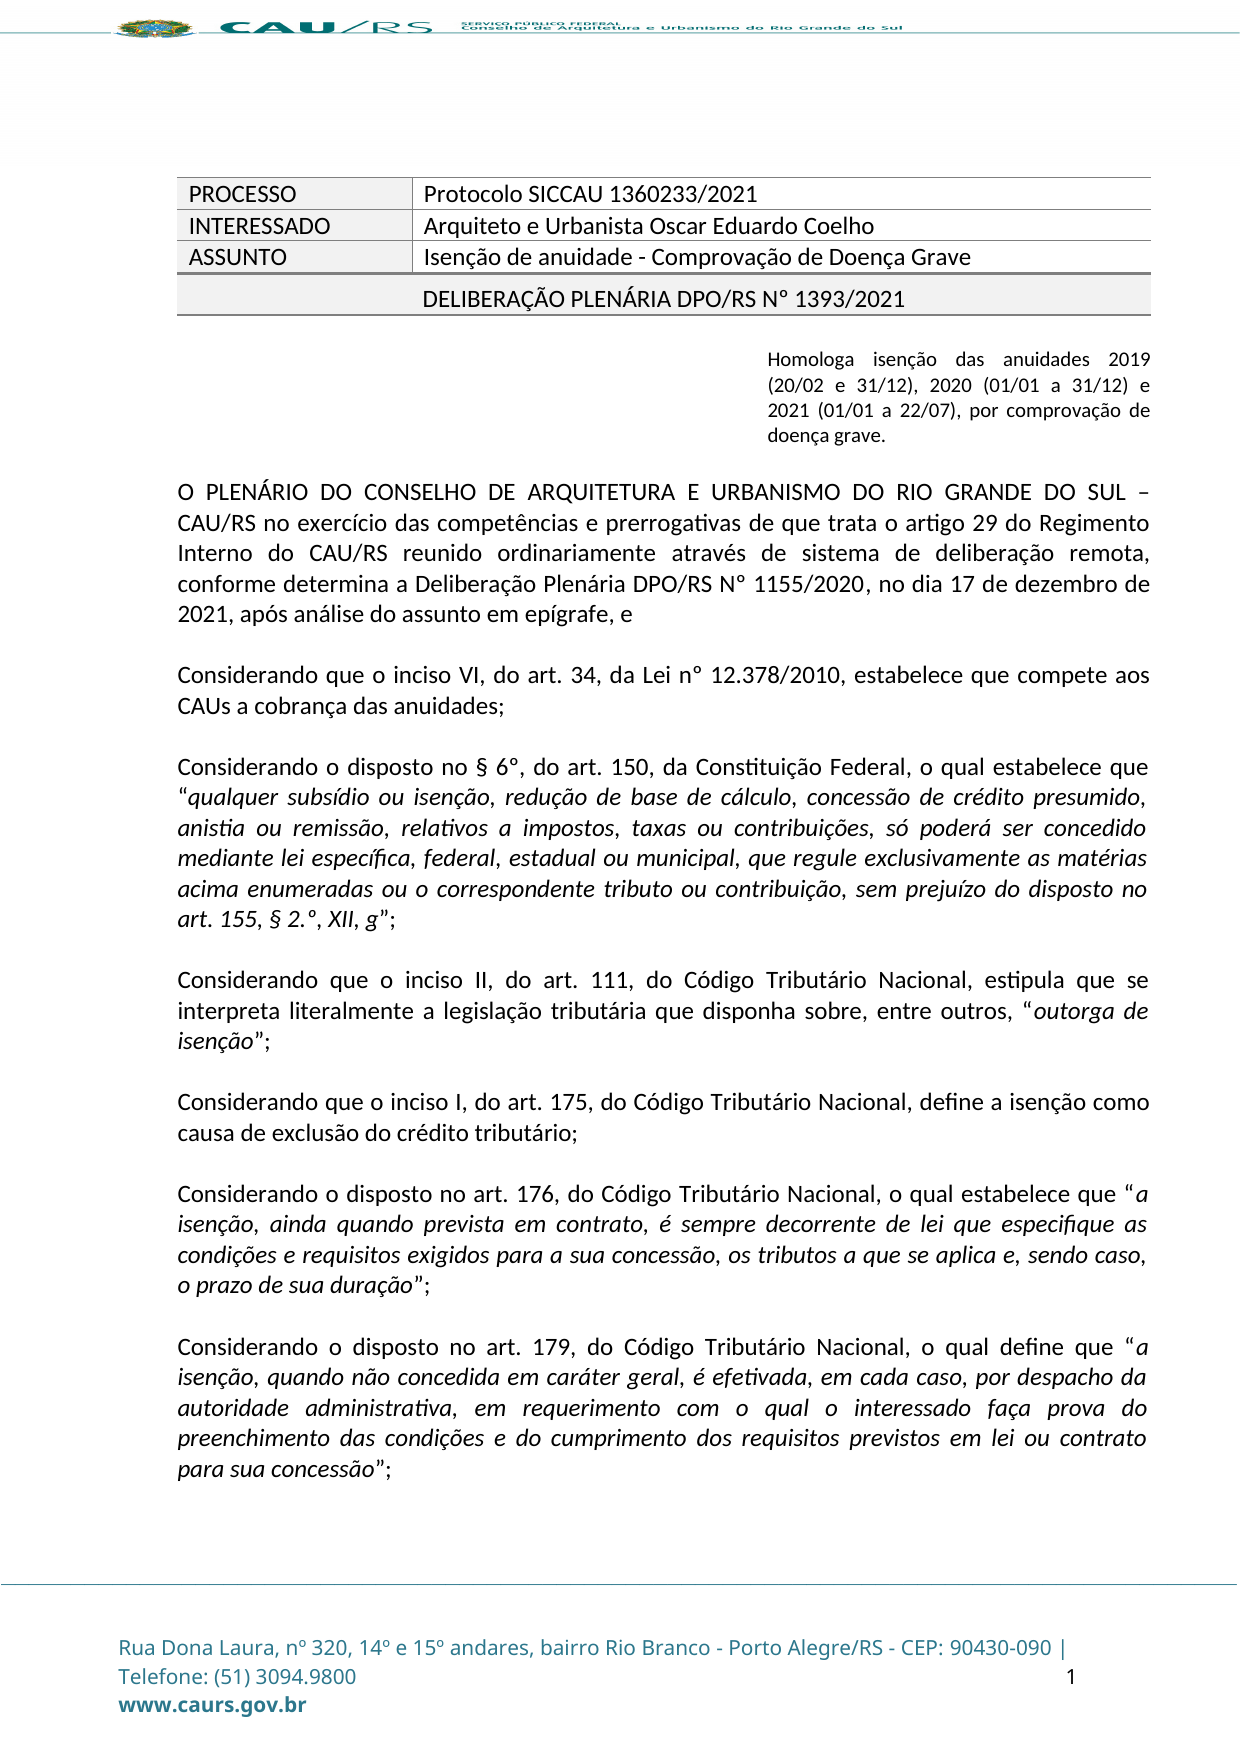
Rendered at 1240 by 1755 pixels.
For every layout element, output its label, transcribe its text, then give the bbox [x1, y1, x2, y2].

table_cell ASSUNTO [177, 241, 412, 272]
table_cell INTERESSADO [177, 210, 412, 240]
text DELIBERAÇÃO PLENÁRIA DPO/RS Nº 1393/2021 [177, 275, 1151, 314]
text O PLENÁRIO DO CONSELHO DE ARQUITETURA E URBANISMO DO RIO GRANDE DO SUL – CAU/RS no exercício das competências e prerrogativas de que trata o artigo 29 do Regimento Interno do CAU/RS reunido ordinariamente através de sistema de deliberação remota, conforme determina a Deliberação Plenária DPO/RS Nº 1155/2020, no dia 17 de dezembro de 2021, após análise do assunto em epígrafe, e [177, 476, 1151, 629]
text Homologa isenção das anuidades 2019 (20/02 e 31/12), 2020 (01/01 a 31/12) e 2021 (01/01 a 22/07), por comprovação de doença grave. [767, 346, 1151, 448]
table_cell Arquiteto e Urbanista Oscar Eduardo Coelho [413, 210, 1151, 240]
table_header PROCESSO [177, 178, 412, 209]
text Considerando que o inciso I, do art. 175, do Código Tributário Nacional, define a isenção como causa de exclusão do crédito tributário; [177, 1087, 1151, 1148]
text Considerando que o inciso II, do art. 111, do Código Tributário Nacional, estipula que se interpreta literalmente a legislação tributária que disponha sobre, entre outros, “outorga de isenção”; [177, 964, 1151, 1056]
text Considerando o disposto no § 6º, do art. 150, da Constituição Federal, o qual estabelece que “qualquer subsídio ou isenção, redução de base de cálculo, concessão de crédito presumido, anistia ou remissão, relativos a impostos, taxas ou contribuições, só poderá ser concedido mediante lei específica, federal, estadual ou municipal, que regule exclusivamente as matérias acima enumeradas ou o correspondente tributo ou contribuição, sem prejuízo do disposto no art. 155, § 2.º, XII, g”; [177, 751, 1151, 934]
table_cell Isenção de anuidade - Comprovação de Doença Grave [413, 241, 1151, 272]
text Considerando que o inciso VI, do art. 34, da Lei nº 12.378/2010, estabelece que compete aos CAUs a cobrança das anuidades; [177, 659, 1151, 720]
text Considerando o disposto no art. 179, do Código Tributário Nacional, o qual define que “a isenção, quando não concedida em caráter geral, é efetivada, em cada caso, por despacho da autoridade administrativa, em requerimento com o qual o interessado faça prova do preenchimento das condições e do cumprimento dos requisitos previstos em lei ou contrato para sua concessão”; [177, 1331, 1151, 1483]
table_header Protocolo SICCAU 1360233/2021 [413, 178, 1151, 209]
text Considerando o disposto no art. 176, do Código Tributário Nacional, o qual estabelece que “a isenção, ainda quando prevista em contrato, é sempre decorrente de lei que especifique as condições e requisitos exigidos para a sua concessão, os tributos a que se aplica e, sendo caso, o prazo de sua duração”; [177, 1178, 1151, 1300]
